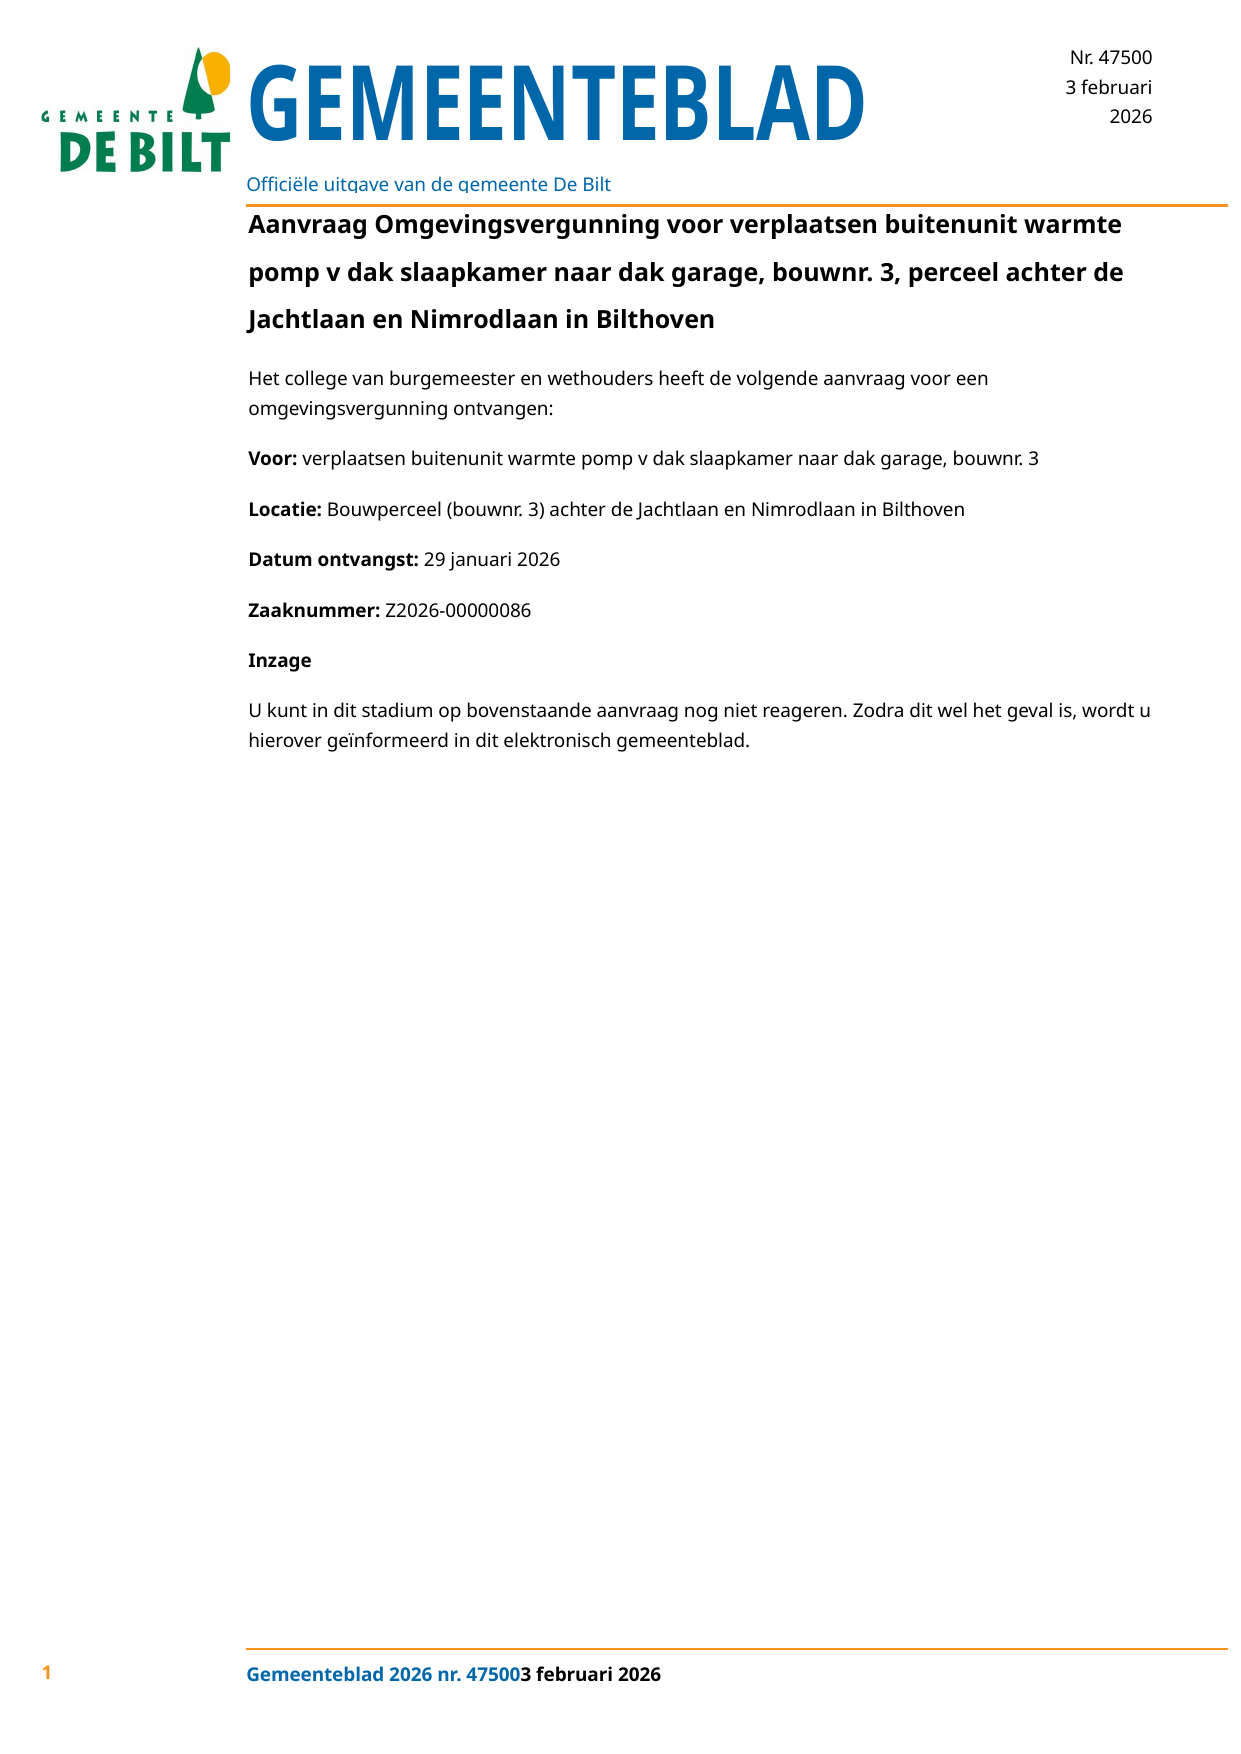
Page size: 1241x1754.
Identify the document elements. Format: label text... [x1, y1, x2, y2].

text Locatie: Bouwperceel (bouwnr. 3) achter de Jachtlaan en Nimrodlaan in Bilthoven [248, 496, 1152, 522]
text U kunt in dit stadium op bovenstaande aanvraag nog niet reageren. Zodra dit wel het geval is, wordt u hierover geïnformeerd in dit elektronisch gemeenteblad. [248, 698, 1152, 753]
text Inzage [248, 647, 1152, 673]
text Het college van burgemeester en wethouders heeft de volgende aanvraag voor een omgevingsvergunning ontvangen: [248, 366, 1152, 421]
text Datum ontvangst: 29 januari 2026 [248, 546, 1152, 572]
text Zaaknummer: Z2026-00000086 [248, 597, 1152, 622]
text Aanvraag Omgevingsvergunning voor verplaatsen buitenunit warmte pomp v dak slaapkamer naar dak garage, bouwnr. 3, perceel achter de Jachtlaan en Nimrodlaan in Bilthoven [248, 207, 1152, 336]
picture [41, 47, 231, 172]
text Voor: verplaatsen buitenunit warmte pomp v dak slaapkamer naar dak garage, bouwnr. 3 [248, 446, 1152, 471]
